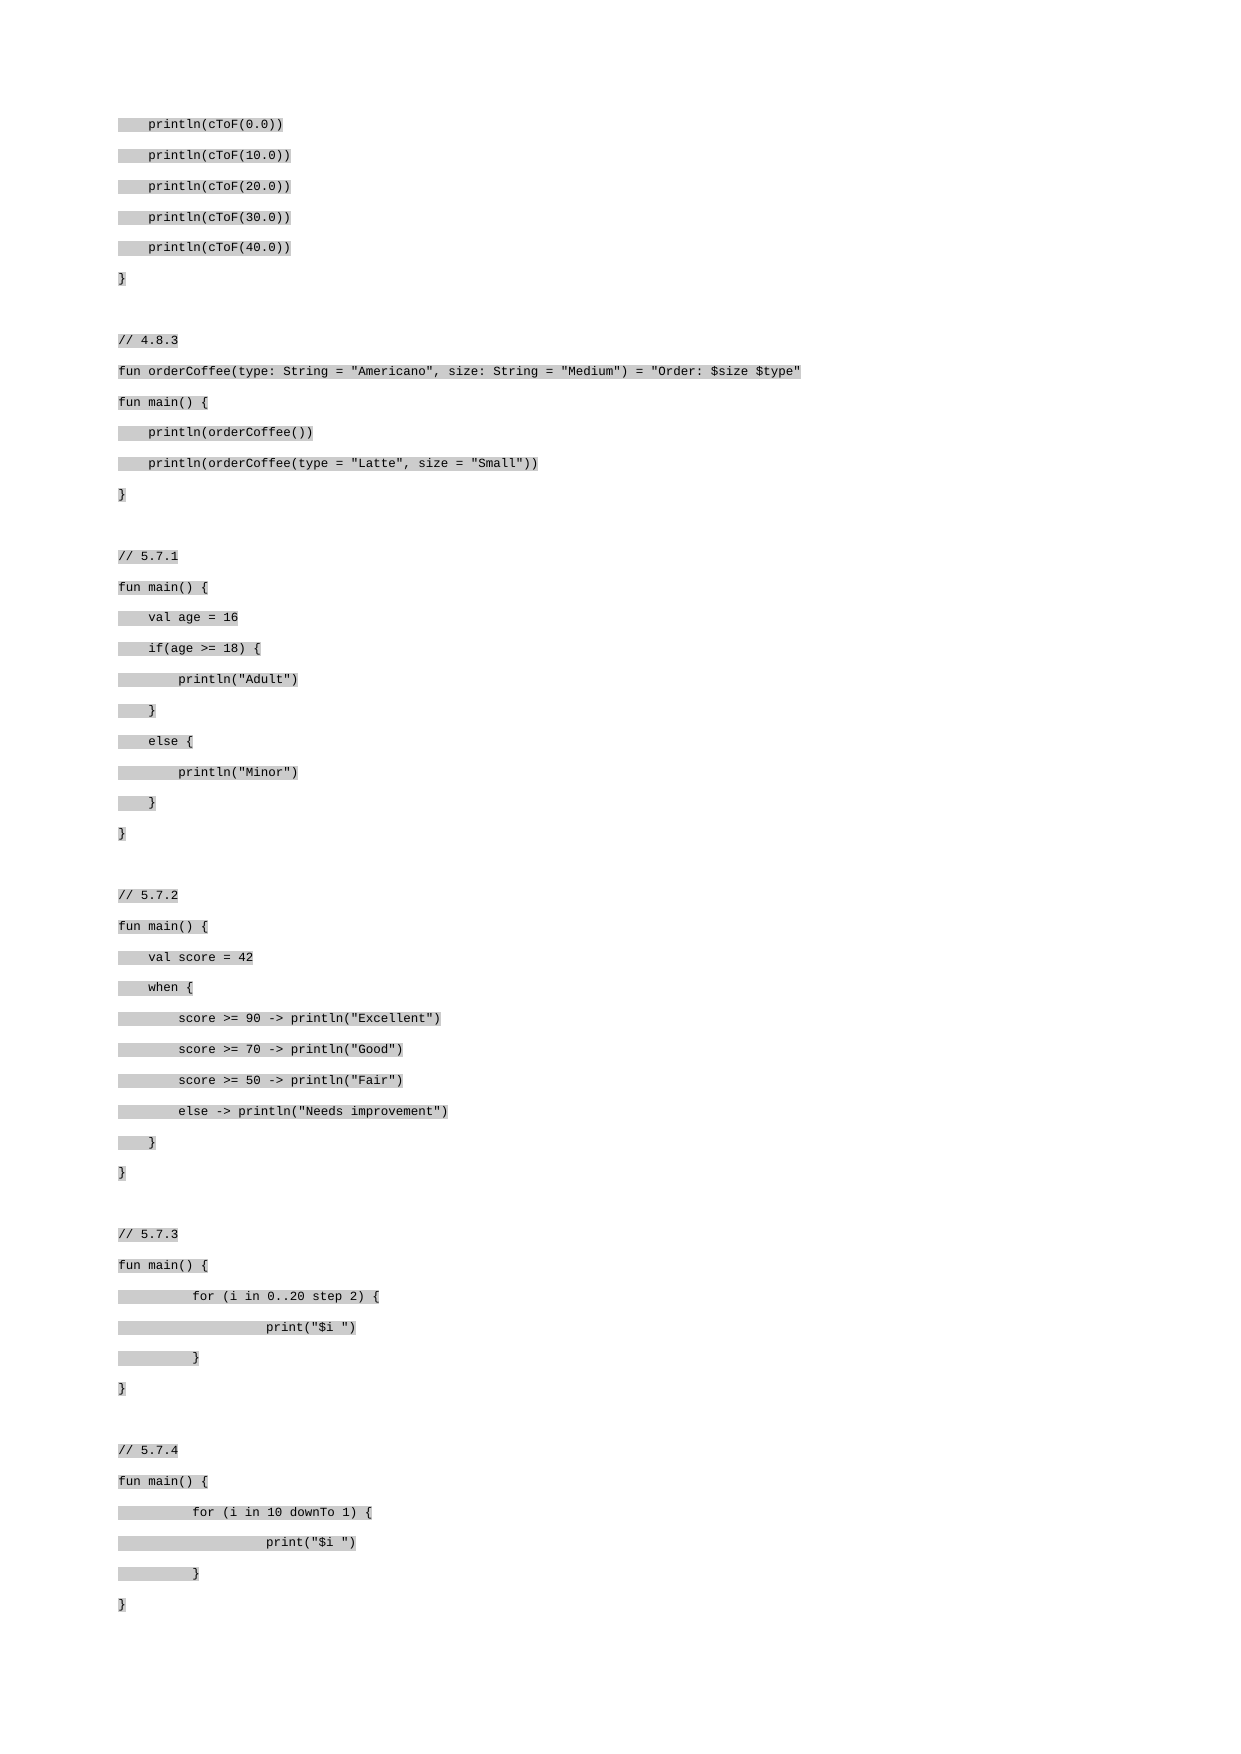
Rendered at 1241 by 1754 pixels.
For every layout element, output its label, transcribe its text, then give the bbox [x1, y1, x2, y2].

text // 5.7.2 [118, 889, 1122, 903]
text when { [118, 981, 1122, 996]
text fun orderCoffee(type: String = "Americano", size: String = "Medium") = "Order: $size $type" [118, 365, 1122, 379]
text print("$i ") [118, 1536, 1122, 1551]
text // 4.8.3 [118, 334, 1122, 348]
text // 5.7.1 [118, 550, 1122, 564]
text fun main() { [118, 1259, 1122, 1273]
text val score = 42 [118, 951, 1122, 965]
text // 5.7.3 [118, 1228, 1122, 1242]
text } [118, 1351, 1122, 1366]
text } [118, 1598, 1122, 1612]
text fun main() { [118, 1475, 1122, 1489]
text println("Adult") [118, 673, 1122, 687]
text } [118, 272, 1122, 286]
text for (i in 0..20 step 2) { [118, 1290, 1122, 1304]
text println(cToF(20.0)) [118, 180, 1122, 194]
text print("$i ") [118, 1321, 1122, 1335]
text // 5.7.4 [118, 1444, 1122, 1458]
text score >= 50 -> println("Fair") [118, 1074, 1122, 1088]
text } [118, 796, 1122, 811]
text println(orderCoffee(type = "Latte", size = "Small")) [118, 457, 1122, 471]
text fun main() { [118, 581, 1122, 595]
text score >= 90 -> println("Excellent") [118, 1012, 1122, 1026]
text } [118, 704, 1122, 718]
text println(orderCoffee()) [118, 426, 1122, 441]
text println(cToF(10.0)) [118, 149, 1122, 163]
text } [118, 488, 1122, 502]
text val age = 16 [118, 611, 1122, 626]
text } [118, 1166, 1122, 1181]
text } [118, 1567, 1122, 1581]
text fun main() { [118, 396, 1122, 410]
text for (i in 10 downTo 1) { [118, 1506, 1122, 1520]
text score >= 70 -> println("Good") [118, 1043, 1122, 1057]
text else { [118, 735, 1122, 749]
text } [118, 1136, 1122, 1150]
text println(cToF(40.0)) [118, 241, 1122, 256]
text println(cToF(0.0)) [118, 118, 1122, 132]
text } [118, 827, 1122, 841]
text else -> println("Needs improvement") [118, 1105, 1122, 1119]
text println(cToF(30.0)) [118, 211, 1122, 225]
text if(age >= 18) { [118, 642, 1122, 656]
text println("Minor") [118, 766, 1122, 780]
text fun main() { [118, 920, 1122, 934]
text } [118, 1382, 1122, 1396]
